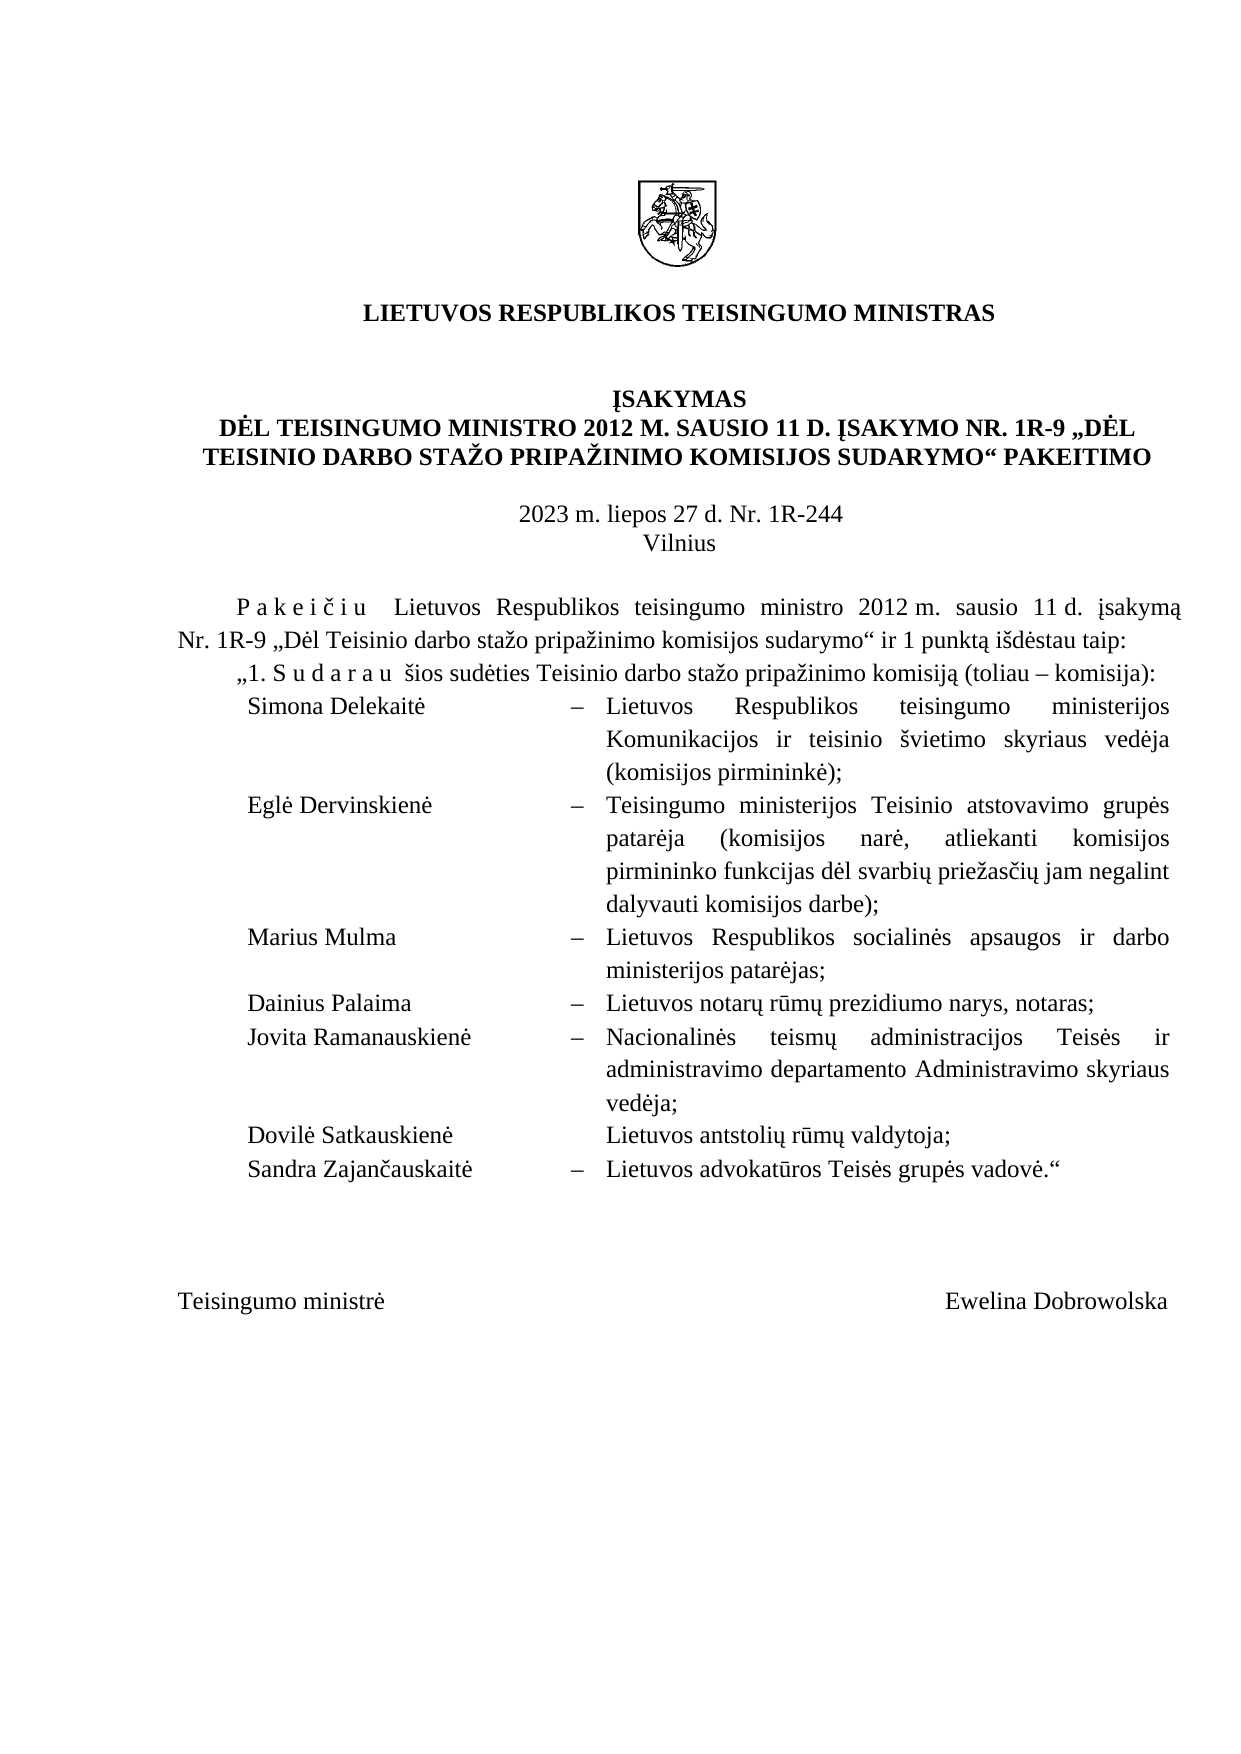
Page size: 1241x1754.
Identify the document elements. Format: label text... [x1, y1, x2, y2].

table_cell Eglė Dervinskienė [236, 790, 559, 922]
table_cell Marius Mulma [236, 923, 559, 988]
table_header – [560, 691, 594, 790]
text 2023 m. liepos 27 d. Nr. 1R-244 [177, 499, 1184, 528]
table_cell Sandra Zajančauskaitė [236, 1154, 559, 1187]
text Vilnius [295, 528, 1063, 557]
text ĮSAKYMAS [295, 384, 1063, 413]
table_cell Dainius Palaima [236, 989, 559, 1022]
table_cell Lietuvos notarų rūmų prezidiumo narys, notaras; [595, 989, 1181, 1022]
text Teisingumo ministrė Ewelina Dobrowolska [177, 1286, 1181, 1314]
table_header Lietuvos Respublikos teisingumo ministerijos Komunikacijos ir teisinio švietimo skyriaus vedėja (komisijos pirmininkė); [595, 691, 1181, 790]
table_cell Jovita Ramanauskienė [236, 1022, 559, 1121]
text LIETUVOS RESPUBLIKOS TEISINGUMO MINISTRas [295, 298, 1063, 327]
text Pakeičiu Lietuvos Respublikos teisingumo ministro 2012 m. sausio 11 d. įsakymą Nr. 1R‑9 „Dėl Teisinio darbo stažo pripažinimo komisijos sudarymo“ ir 1 punktą išdėstau taip: [177, 592, 1181, 654]
text DĖL TEISINGUMO MINISTRO 2012 M. SAUSIO 11 D. ĮSAKYMO NR. 1R-9 „DĖL TEISINIO DARBO STAŽO PRIPAŽINIMO KOMISIJOS SUDARYMO“ PAKEITIMO [177, 413, 1177, 471]
table_cell Lietuvos Respublikos socialinės apsaugos ir darbo ministerijos patarėjas; [595, 923, 1181, 988]
table_cell – [560, 1154, 594, 1187]
table_cell – [560, 923, 594, 988]
table_cell – [560, 989, 594, 1022]
text „1. Sudarau šios sudėties Teisinio darbo stažo pripažinimo komisiją (toliau – komisija): [177, 658, 1181, 687]
table_cell [560, 1121, 594, 1154]
table_cell – [560, 1022, 594, 1121]
table_cell Nacionalinės teismų administracijos Teisės ir administravimo departamento Administravimo skyriaus vedėja; [595, 1022, 1181, 1121]
table_cell Teisingumo ministerijos Teisinio atstovavimo grupės patarėja (komisijos narė, atliekanti komisijos pirmininko funkcijas dėl svarbių priežasčių jam negalint dalyvauti komisijos darbe); [595, 790, 1181, 922]
table_header Simona Delekaitė [236, 691, 559, 790]
table_cell Dovilė Satkauskienė [236, 1121, 559, 1154]
table_cell – [560, 790, 594, 922]
table_cell Lietuvos antstolių rūmų valdytoja; [595, 1121, 1181, 1154]
table_cell Lietuvos advokatūros Teisės grupės vadovė.“ [595, 1154, 1181, 1187]
